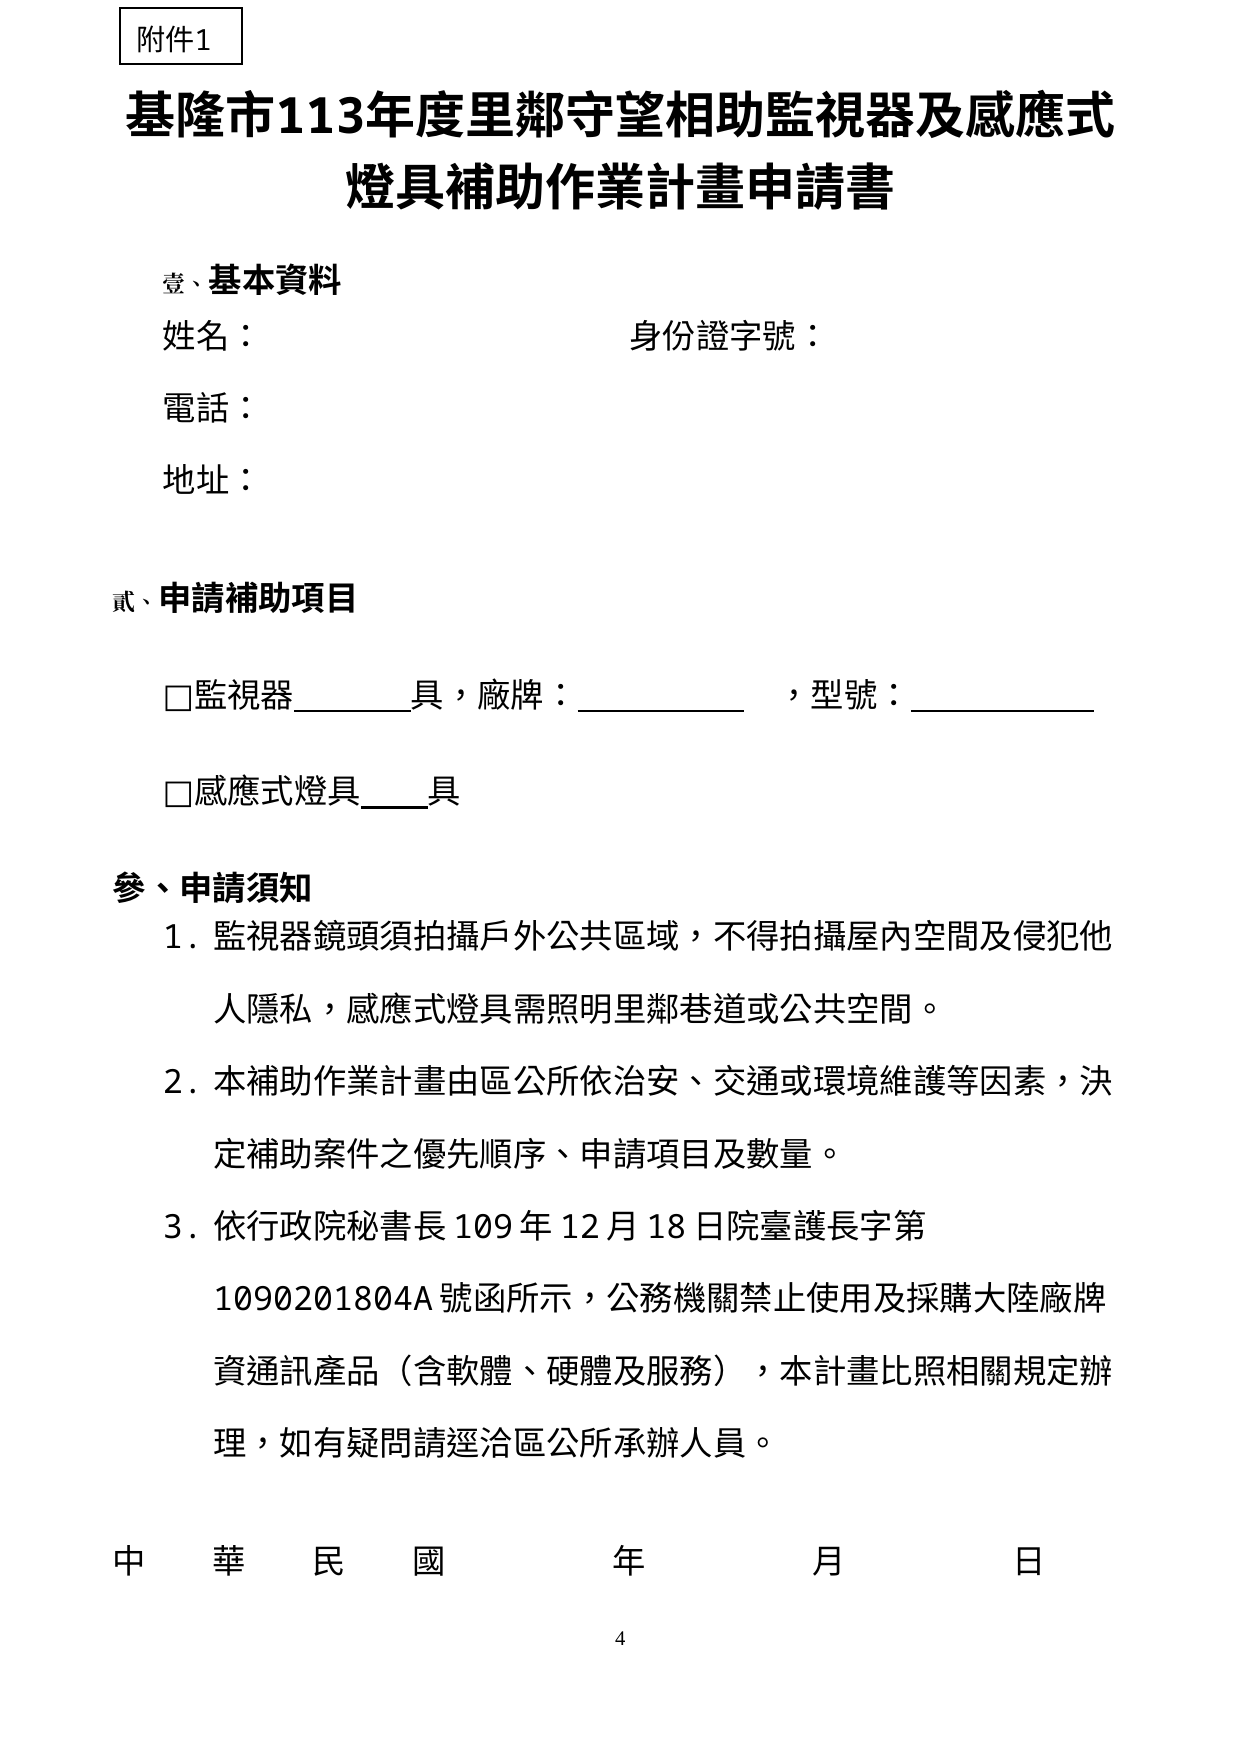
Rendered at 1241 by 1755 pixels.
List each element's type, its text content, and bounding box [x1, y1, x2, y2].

list 依行政院秘書長109年12月18日院臺護長字第1090201804A號函所示，公務機關禁止使用及採購大陸廠牌資通訊產品（含軟體、硬體及服務），本計畫比照相關規定辦理，如有疑問請逕洽區公所承辦人員。 [163, 1200, 1128, 1465]
list 本補助作業計畫由區公所依治安、交通或環境維護等因素，決定補助案件之優先順序、申請項目及數量。 [163, 1055, 1128, 1176]
text 地址： [163, 454, 1128, 502]
list 申請須知 [112, 862, 1128, 910]
list 監視器鏡頭須拍攝戶外公共區域，不得拍攝屋內空間及侵犯他人隱私，感應式燈具需照明里鄰巷道或公共空間。 [163, 910, 1128, 1031]
text [121, 9, 241, 63]
text 基隆市113年度里鄰守望相助監視器及感應式燈具補助作業計畫申請書 [112, 75, 1128, 220]
text 姓名： 身份證字號： [162, 309, 1128, 358]
text 附件1 [136, 16, 226, 56]
text 中 華 民 國 年 月 日 [112, 1535, 1128, 1583]
text 電話： [163, 382, 1128, 430]
list 基本資料 [163, 254, 1128, 302]
list 申請補助項目 □監視器 具，廠牌： ，型號： □感應式燈具 具 [112, 572, 1128, 813]
